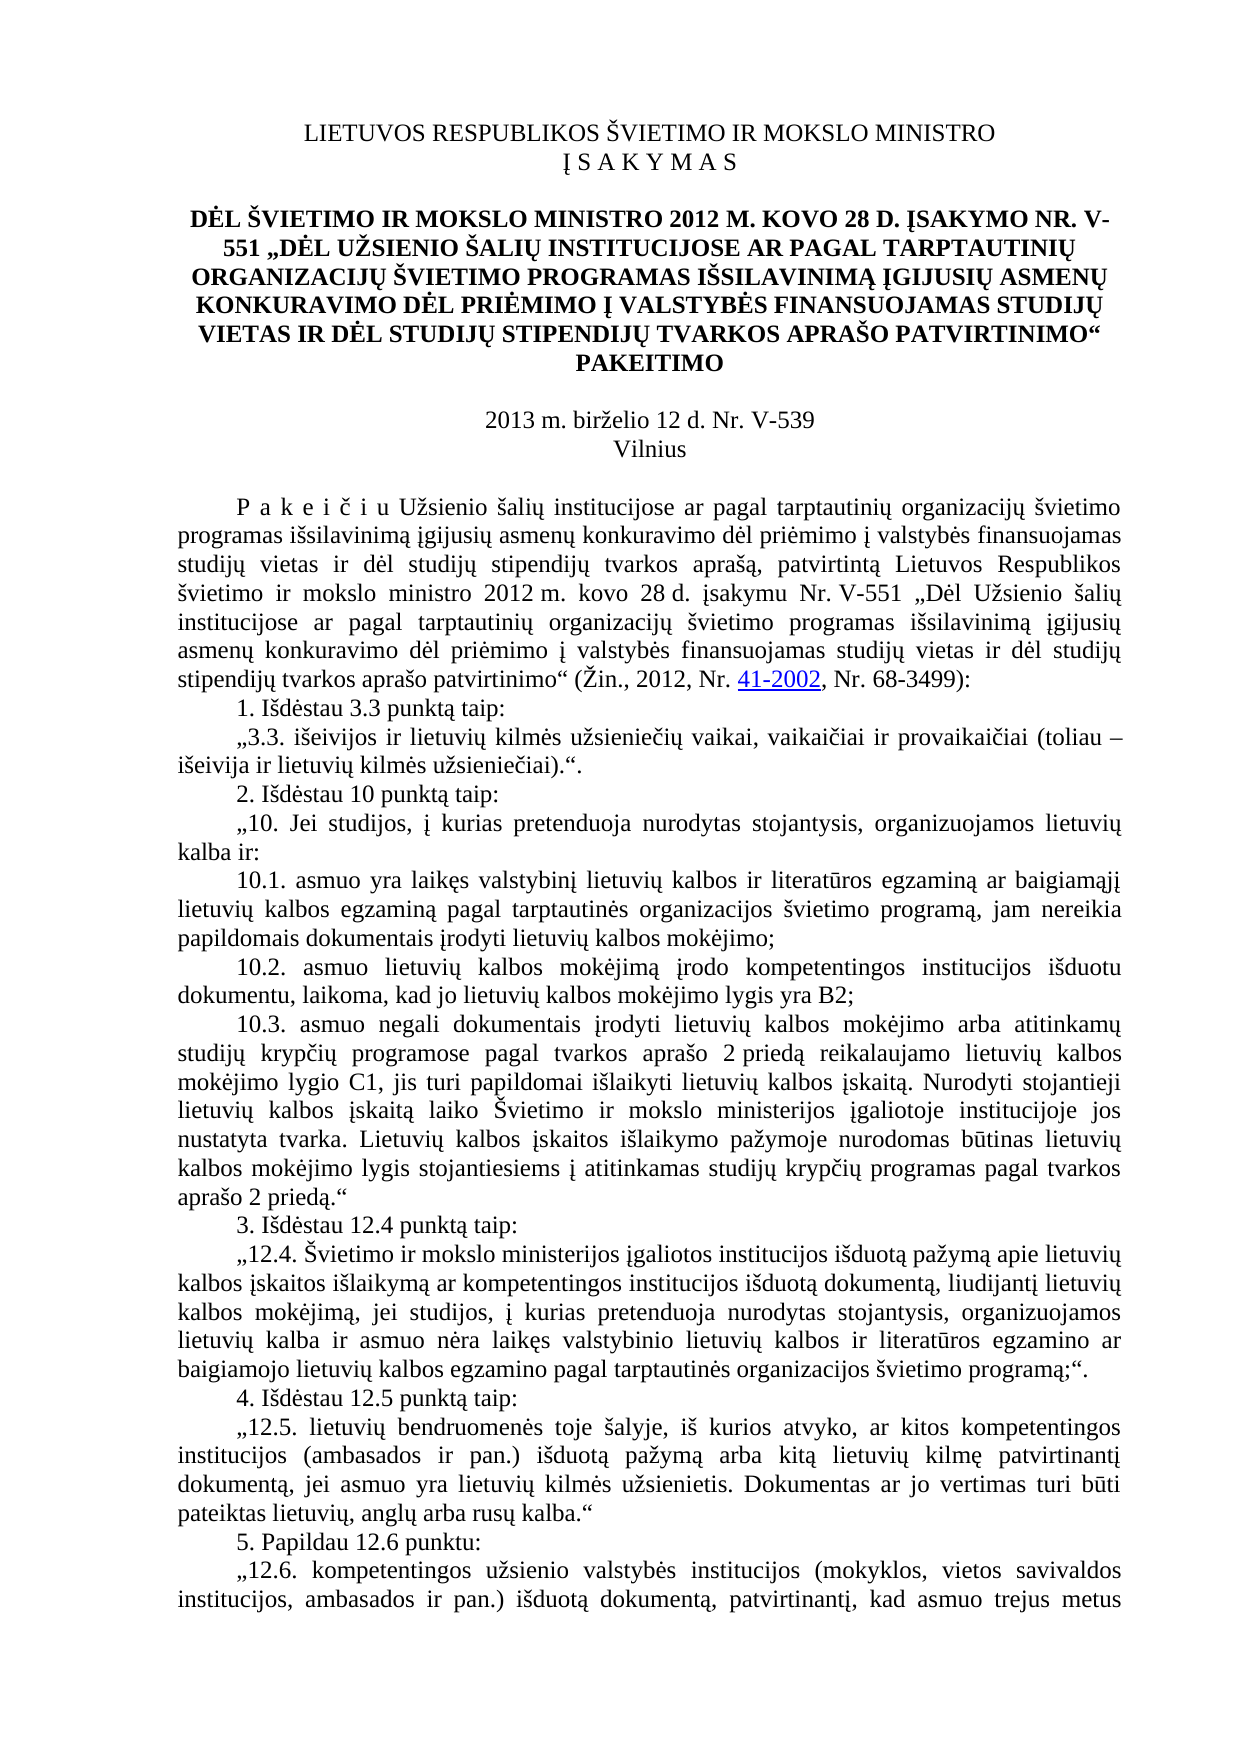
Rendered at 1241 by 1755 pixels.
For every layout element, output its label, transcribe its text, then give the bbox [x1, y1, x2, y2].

text 2013 m. birželio 12 d. Nr. V-539 [177, 406, 1122, 434]
text „3.3. išeivijos ir lietuvių kilmės užsieniečių vaikai, vaikaičiai ir provaikaičiai (toliau – išeivija ir lietuvių kilmės užsieniečiai).“. [177, 722, 1122, 779]
text „12.6. kompetentingos užsienio valstybės institucijos (mokyklos, vietos savivaldos institucijos, ambasados ir pan.) išduotą dokumentą, patvirtinantį, kad asmuo trejus metus [177, 1556, 1122, 1613]
text 10.3. asmuo negali dokumentais įrodyti lietuvių kalbos mokėjimo arba atitinkamų studijų krypčių programose pagal tvarkos aprašo 2 priedą reikalaujamo lietuvių kalbos mokėjimo lygio C1, jis turi papildomai išlaikyti lietuvių kalbos įskaitą. Nurodyti stojantieji lietuvių kalbos įskaitą laiko Švietimo ir mokslo ministerijos įgaliotoje institucijoje jos nustatyta tvarka. Lietuvių kalbos įskaitos išlaikymo pažymoje nurodomas būtinas lietuvių kalbos mokėjimo lygis stojantiesiems į atitinkamas studijų krypčių programas pagal tvarkos aprašo 2 priedą.“ [177, 1009, 1122, 1211]
text „10. Jei studijos, į kurias pretenduoja nurodytas stojantysis, organizuojamos lietuvių kalba ir: [177, 808, 1122, 866]
text 5. Papildau 12.6 punktu: [177, 1527, 1122, 1556]
text 2. Išdėstau 10 punktą taip: [177, 779, 1122, 808]
text 1. Išdėstau 3.3 punktą taip: [177, 693, 1122, 722]
text 3. Išdėstau 12.4 punktą taip: [177, 1211, 1122, 1239]
text Vilnius [177, 434, 1122, 463]
text Į S A K Y M A S [177, 147, 1122, 176]
text 10.1. asmuo yra laikęs valstybinį lietuvių kalbos ir literatūros egzaminą ar baigiamąjį lietuvių kalbos egzaminą pagal tarptautinės organizacijos švietimo programą, jam nereikia papildomais dokumentais įrodyti lietuvių kalbos mokėjimo; [177, 866, 1122, 952]
text „12.5. lietuvių bendruomenės toje šalyje, iš kurios atvyko, ar kitos kompetentingos institucijos (ambasados ir pan.) išduotą pažymą arba kitą lietuvių kilmę patvirtinantį dokumentą, jei asmuo yra lietuvių kilmės užsienietis. Dokumentas ar jo vertimas turi būti pateiktas lietuvių, anglų arba rusų kalba.“ [177, 1412, 1122, 1527]
text LIETUVOS RESPUBLIKOS ŠVIETIMO IR MOKSLO MINISTRO [177, 118, 1122, 147]
text 4. Išdėstau 12.5 punktą taip: [177, 1383, 1122, 1412]
text 10.2. asmuo lietuvių kalbos mokėjimą įrodo kompetentingos institucijos išduotu dokumentu, laikoma, kad jo lietuvių kalbos mokėjimo lygis yra B2; [177, 952, 1122, 1009]
text P a k e i č i u Užsienio šalių institucijose ar pagal tarptautinių organizacijų švietimo programas išsilavinimą įgijusių asmenų konkuravimo dėl priėmimo į valstybės finansuojamas studijų vietas ir dėl studijų stipendijų tvarkos aprašą, patvirtintą Lietuvos Respublikos švietimo ir mokslo ministro 2012 m. kovo 28 d. įsakymu Nr. V-551 „Dėl Užsienio šalių institucijose ar pagal tarptautinių organizacijų švietimo programas išsilavinimą įgijusių asmenų konkuravimo dėl priėmimo į valstybės finansuojamas studijų vietas ir dėl studijų stipendijų tvarkos aprašo patvirtinimo“ (Žin., 2012, Nr. 41-2002, Nr. 68-3499): [177, 492, 1122, 693]
text „12.4. Švietimo ir mokslo ministerijos įgaliotos institucijos išduotą pažymą apie lietuvių kalbos įskaitos išlaikymą ar kompetentingos institucijos išduotą dokumentą, liudijantį lietuvių kalbos mokėjimą, jei studijos, į kurias pretenduoja nurodytas stojantysis, organizuojamos lietuvių kalba ir asmuo nėra laikęs valstybinio lietuvių kalbos ir literatūros egzamino ar baigiamojo lietuvių kalbos egzamino pagal tarptautinės organizacijos švietimo programą;“. [177, 1239, 1122, 1383]
text DĖL ŠVIETIMO IR MOKSLO MINISTRO 2012 M. KOVO 28 D. ĮSAKYMO Nr. V-551 „DĖL UŽSIENIO ŠALIŲ INSTITUCIJOSE AR PAGAL TARPTAUTINIŲ ORGANIZACIJŲ ŠVIETIMO PROGRAMAS IŠSILAVINIMĄ ĮGIJUSIŲ ASMENŲ KONKURAVIMO DĖL PRIĖMIMO Į VALSTYBĖS FINANSUOJAMAS STUDIJŲ VIETAS IR DĖL STUDIJŲ STIPENDIJŲ TVARKOS APRAŠO PATVIRTINIMO“ PAKEITIMO [177, 204, 1122, 377]
